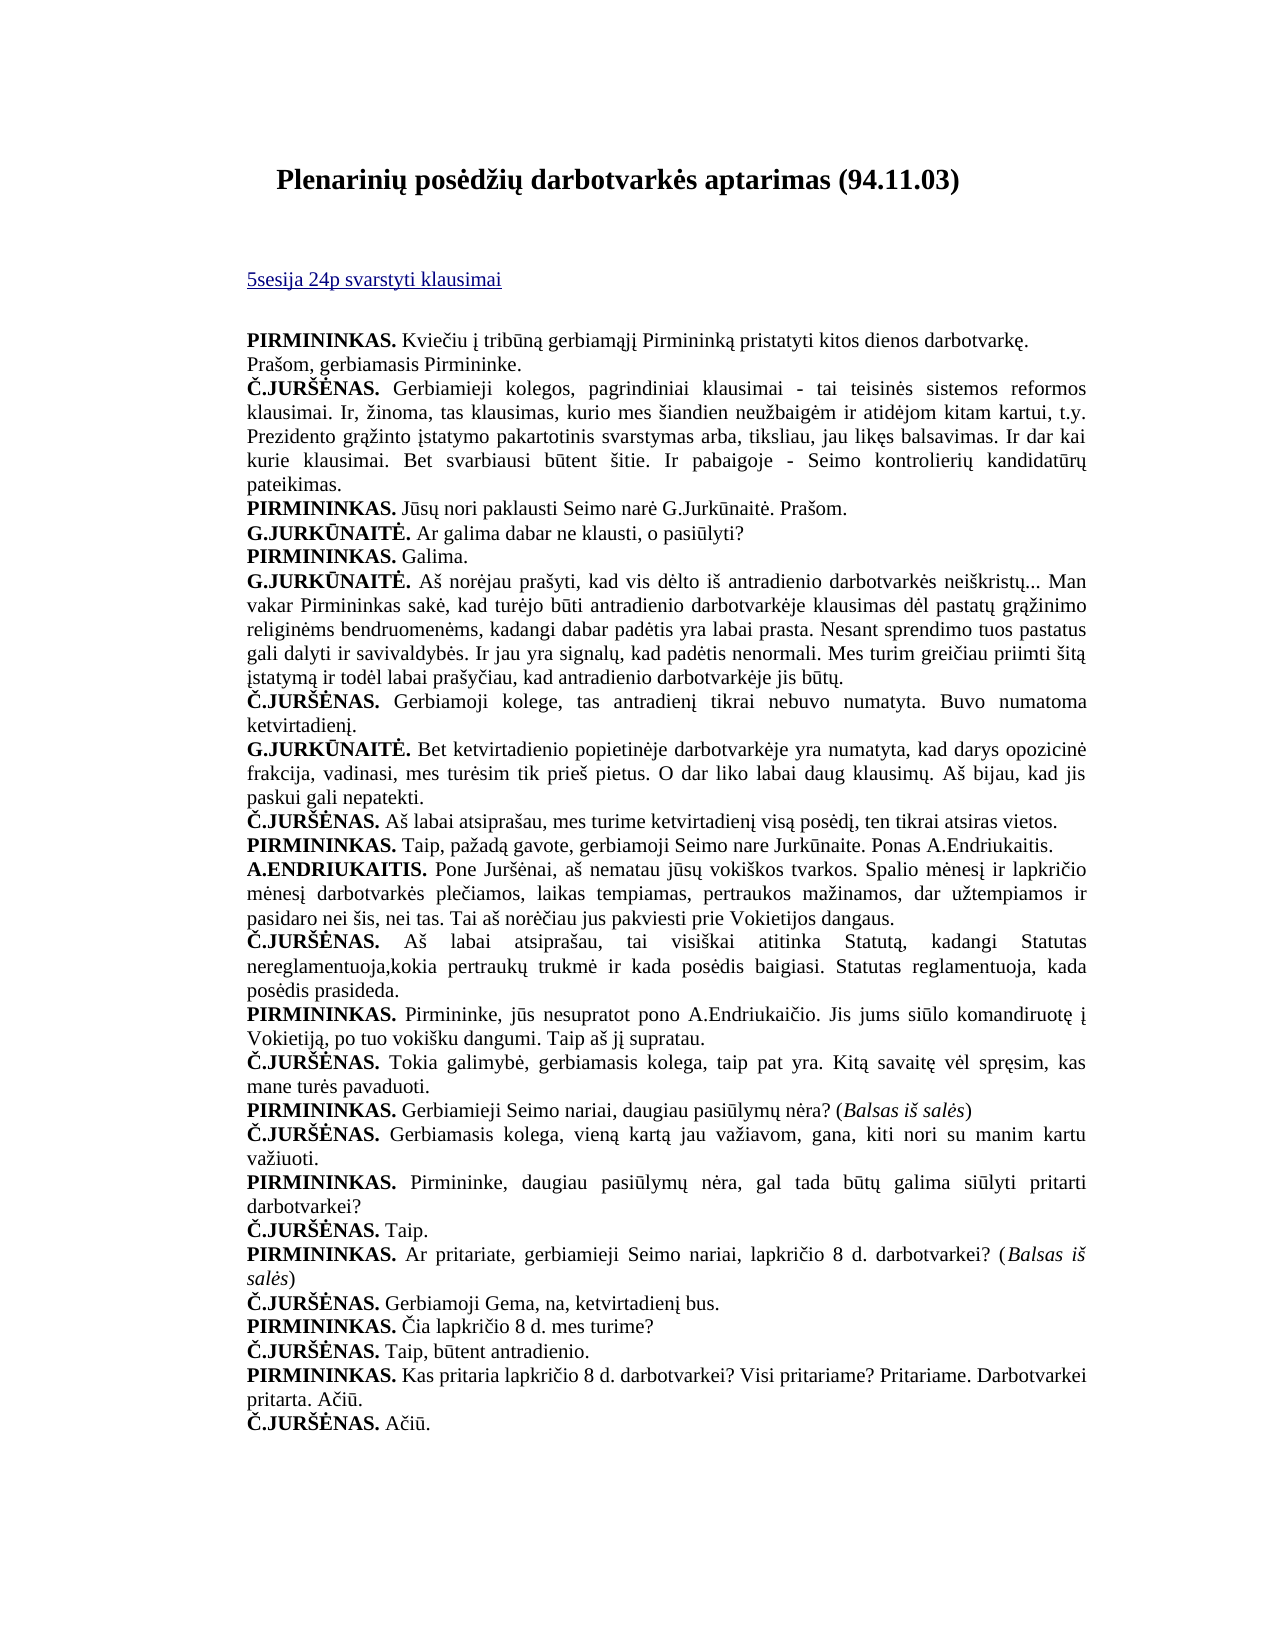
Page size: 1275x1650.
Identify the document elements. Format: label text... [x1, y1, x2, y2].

text PIRMININKAS. Kviečiu į tribūną gerbiamąjį Pirmininką pristatyti kitos dienos darbotvarkę. [247, 328, 1087, 352]
text Č.JURŠĖNAS. Ačiū. [247, 1411, 1087, 1435]
text Č.JURŠĖNAS. Gerbiamoji Gema, na, ketvirtadienį bus. [247, 1290, 1087, 1314]
text Č.JURŠĖNAS. Taip, būtent antradienio. [247, 1338, 1087, 1363]
text Plenarinių posėdžių darbotvarkės aptarimas (94.11.03) [247, 162, 1087, 196]
text G.JURKŪNAITĖ. Aš norėjau prašyti, kad vis dėlto iš antradienio darbotvarkės neiškristų... Man vakar Pirmininkas sakė, kad turėjo būti antradienio darbotvarkėje klausimas dėl pastatų grąžinimo religinėms bendruomenėms, kadangi dabar padėtis yra labai prasta. Nesant sprendimo tuos pastatus gali dalyti ir savivaldybės. Ir jau yra signalų, kad padėtis nenormali. Mes turim greičiau priimti šitą įstatymą ir todėl labai prašyčiau, kad antradienio darbotvarkėje jis būtų. [247, 568, 1087, 689]
text PIRMININKAS. Taip, pažadą gavote, gerbiamoji Seimo nare Jurkūnaite. Ponas A.Endriukaitis. [247, 833, 1087, 857]
text PIRMININKAS. Pirmininke, daugiau pasiūlymų nėra, gal tada būtų galima siūlyti pritarti darbotvarkei? [247, 1170, 1087, 1218]
text A.ENDRIUKAITIS. Pone Juršėnai, aš nematau jūsų vokiškos tvarkos. Spalio mėnesį ir lapkričio mėnesį darbotvarkės plečiamos, laikas tempiamas, pertraukos mažinamos, dar užtempiamos ir pasidaro nei šis, nei tas. Tai aš norėčiau jus pakviesti prie Vokietijos dangaus. [247, 857, 1087, 929]
text G.JURKŪNAITĖ. Bet ketvirtadienio popietinėje darbotvarkėje yra numatyta, kad darys opozicinė frakcija, vadinasi, mes turėsim tik prieš pietus. O dar liko labai daug klausimų. Aš bijau, kad jis paskui gali nepatekti. [247, 737, 1087, 809]
text PIRMININKAS. Galima. [247, 544, 1087, 568]
text Č.JURŠĖNAS. Taip. [247, 1218, 1087, 1242]
text Č.JURŠĖNAS. Gerbiamieji kolegos, pagrindiniai klausimai - tai teisinės sistemos reformos klausimai. Ir, žinoma, tas klausimas, kurio mes šiandien neužbaigėm ir atidėjom kitam kartui, t.y. Prezidento grąžinto įstatymo pakartotinis svarstymas arba, tiksliau, jau likęs balsavimas. Ir dar kai kurie klausimai. Bet svarbiausi būtent šitie. Ir pabaigoje - Seimo kontrolierių kandidatūrų pateikimas. [247, 376, 1087, 496]
text PIRMININKAS. Jūsų nori paklausti Seimo narė G.Jurkūnaitė. Prašom. [247, 496, 1087, 520]
text G.JURKŪNAITĖ. Ar galima dabar ne klausti, o pasiūlyti? [247, 520, 1087, 544]
text Č.JURŠĖNAS. Aš labai atsiprašau, tai visiškai atitinka Statutą, kadangi Statutas nereglamentuoja,kokia pertraukų trukmė ir kada posėdis baigiasi. Statutas reglamentuoja, kada posėdis prasideda. [247, 929, 1087, 1002]
text 5sesija 24p svarstyti klausimai [247, 267, 1087, 291]
text PIRMININKAS. Čia lapkričio 8 d. mes turime? [247, 1314, 1087, 1338]
text PIRMININKAS. Gerbiamieji Seimo nariai, daugiau pasiūlymų nėra? (Balsas iš salės) [247, 1098, 1087, 1122]
text Č.JURŠĖNAS. Tokia galimybė, gerbiamasis kolega, taip pat yra. Kitą savaitę vėl spręsim, kas mane turės pavaduoti. [247, 1050, 1087, 1098]
text Č.JURŠĖNAS. Gerbiamasis kolega, vieną kartą jau važiavom, gana, kiti nori su manim kartu važiuoti. [247, 1122, 1087, 1170]
text Č.JURŠĖNAS. Gerbiamoji kolege, tas antradienį tikrai nebuvo numatyta. Buvo numatoma ketvirtadienį. [247, 689, 1087, 737]
text PIRMININKAS. Pirmininke, jūs nesupratot pono A.Endriukaičio. Jis jums siūlo komandiruotę į Vokietiją, po tuo vokišku dangumi. Taip aš jį supratau. [247, 1002, 1087, 1050]
text Prašom, gerbiamasis Pirmininke. [247, 352, 1087, 376]
text PIRMININKAS. Ar pritariate, gerbiamieji Seimo nariai, lapkričio 8 d. darbotvarkei? (Balsas iš salės) [247, 1242, 1087, 1290]
text PIRMININKAS. Kas pritaria lapkričio 8 d. darbotvarkei? Visi pritariame? Pritariame. Darbotvarkei pritarta. Ačiū. [247, 1363, 1087, 1411]
text Č.JURŠĖNAS. Aš labai atsiprašau, mes turime ketvirtadienį visą posėdį, ten tikrai atsiras vietos. [247, 809, 1087, 833]
